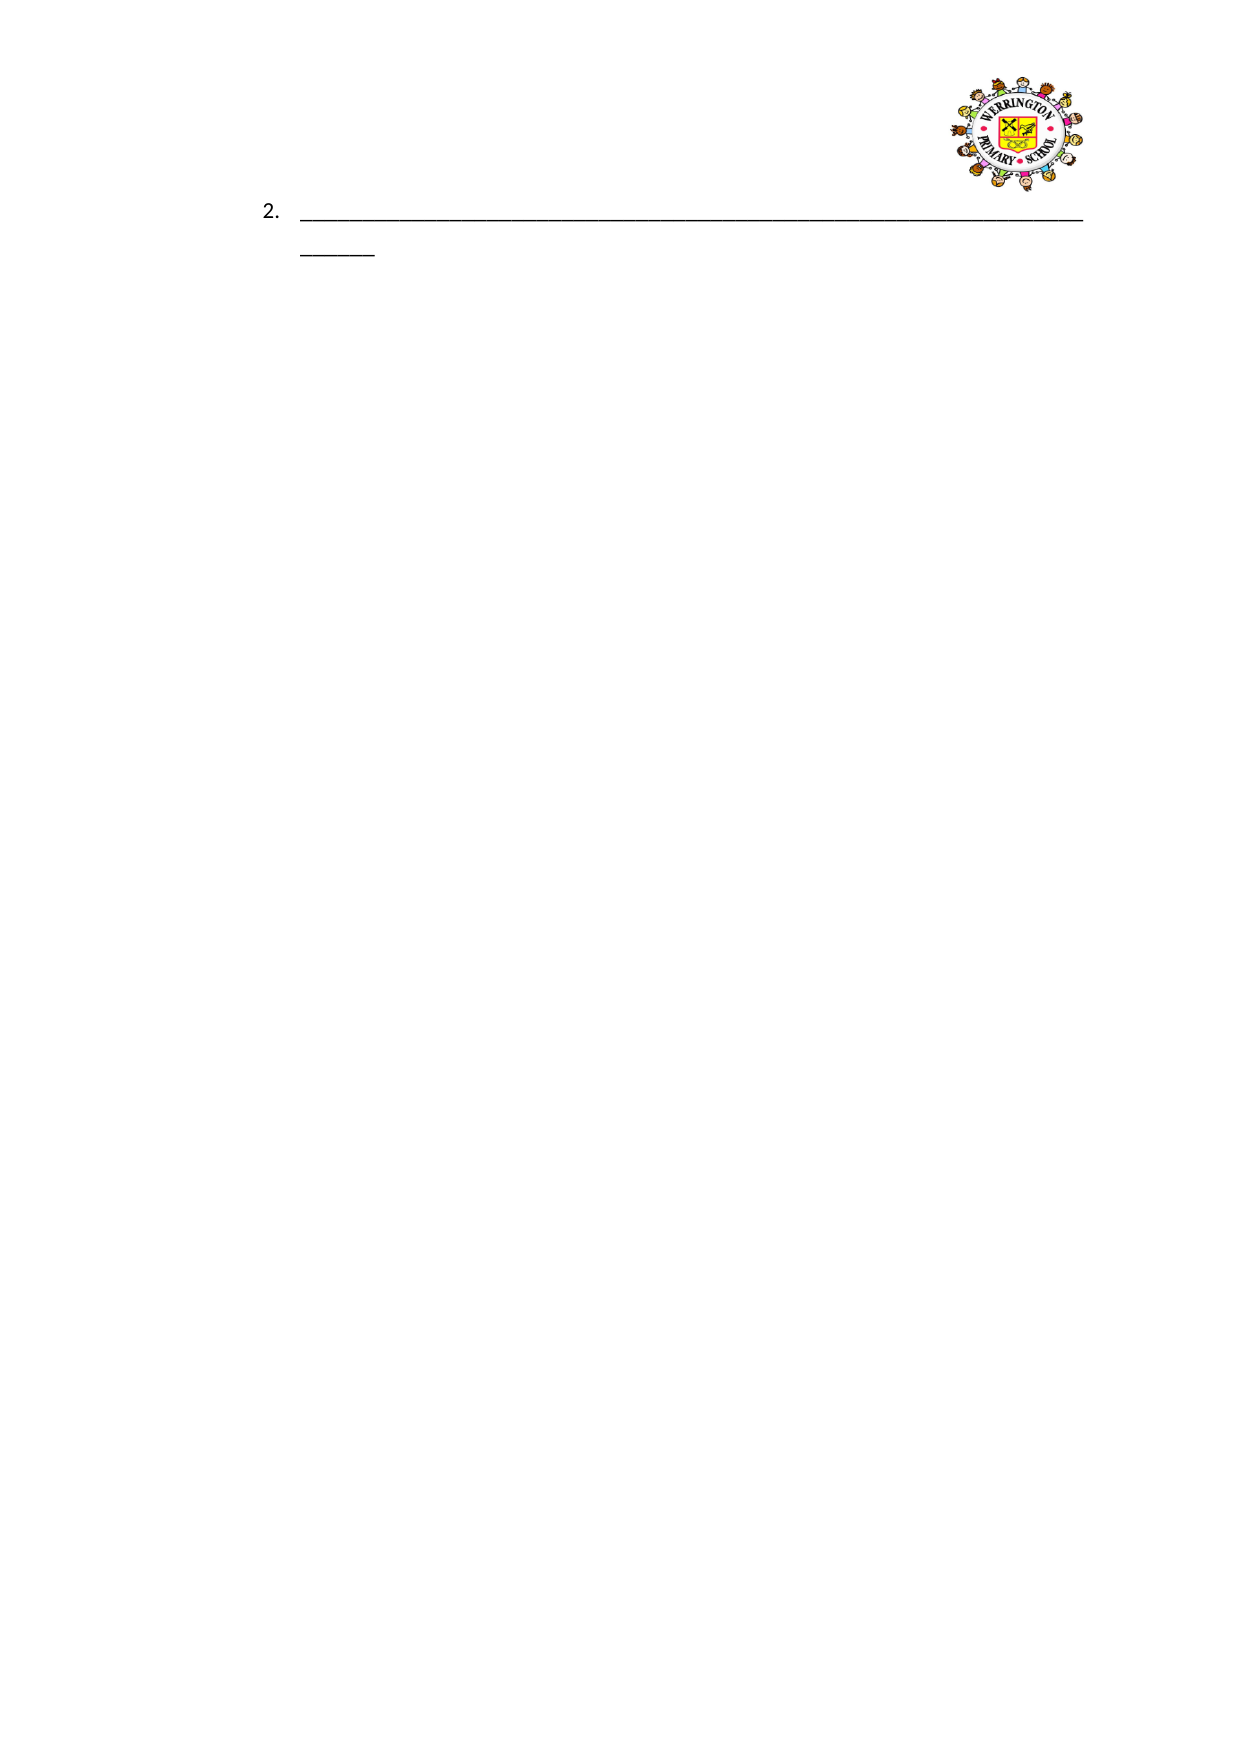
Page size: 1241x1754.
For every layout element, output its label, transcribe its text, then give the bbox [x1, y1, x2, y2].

list _____________________________________________________________________ [262, 194, 1090, 259]
